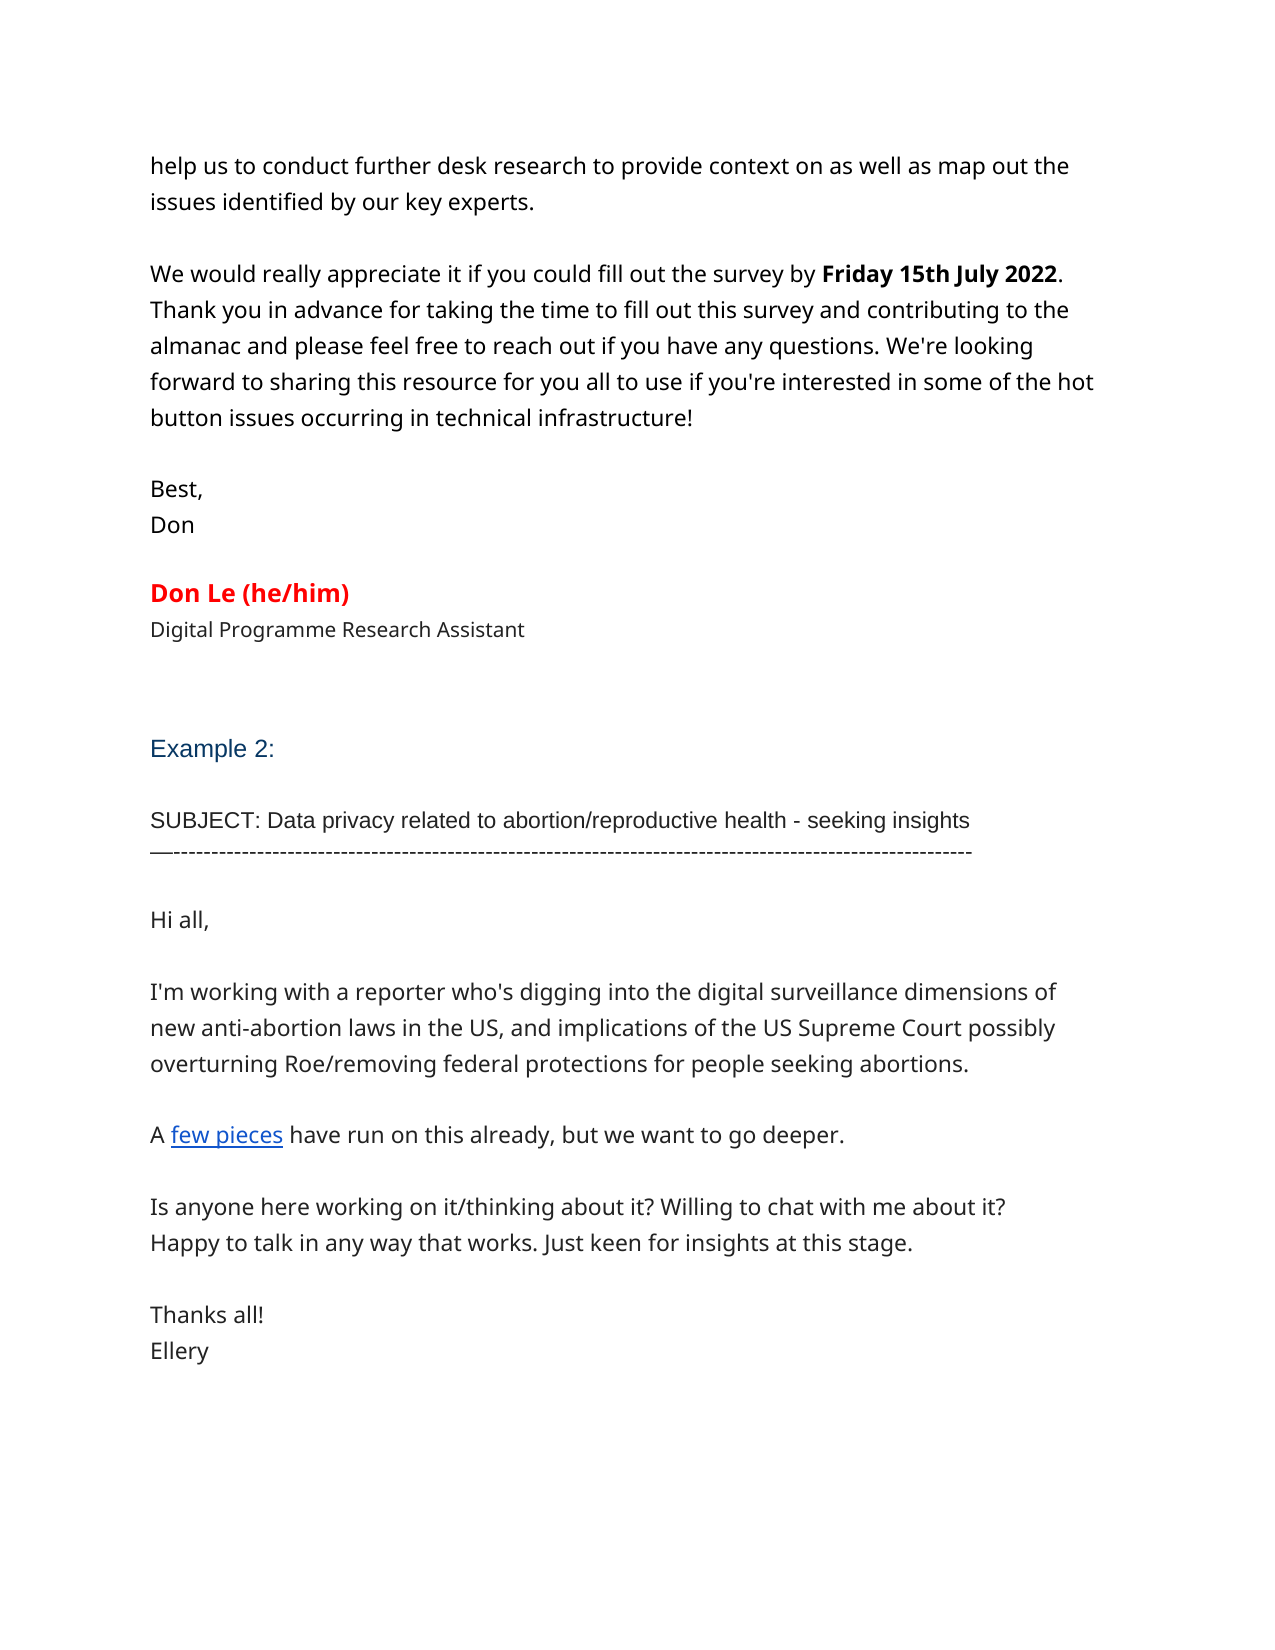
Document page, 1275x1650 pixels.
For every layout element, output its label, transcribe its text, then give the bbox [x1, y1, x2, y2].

text SUBJECT: Data privacy related to abortion/reproductive health - seeking insights [150, 807, 1062, 834]
text Hi all, [150, 904, 1062, 935]
text I'm working with a reporter who's digging into the digital surveillance dimensions of new anti-abortion laws in the US, and implications of the US Supreme Court possibly overturning Roe/removing federal protections for people seeking abortions. [150, 976, 1062, 1079]
text help us to conduct further desk research to provide context on as well as map out the issues identified by our key experts. [150, 150, 1125, 217]
text Don [150, 509, 1125, 541]
text Is anyone here working on it/thinking about it? Willing to chat with me about it? Happy to talk in any way that works. Just keen for insights at this stage. [150, 1191, 1062, 1258]
text Digital Programme Research Assistant [150, 615, 1125, 643]
subtitle Example 2: [150, 734, 1125, 763]
text A few pieces have run on this already, but we want to go deeper. [150, 1119, 1062, 1151]
text Ellery [150, 1335, 1062, 1366]
text Don Le (he/him) [150, 576, 1125, 609]
text Best, [150, 473, 1125, 505]
text Thanks all! [150, 1299, 1062, 1330]
text —--------------------------------------------------------------------------------------------------------- [150, 838, 1062, 864]
text We would really appreciate it if you could fill out the survey by Friday 15th July 2022. Thank you in advance for taking the time to fill out this survey and contributing to the almanac and please feel free to reach out if you have any questions. We're looking forward to sharing this resource for you all to use if you're interested in some of the hot button issues occurring in technical infrastructure! [150, 258, 1125, 433]
